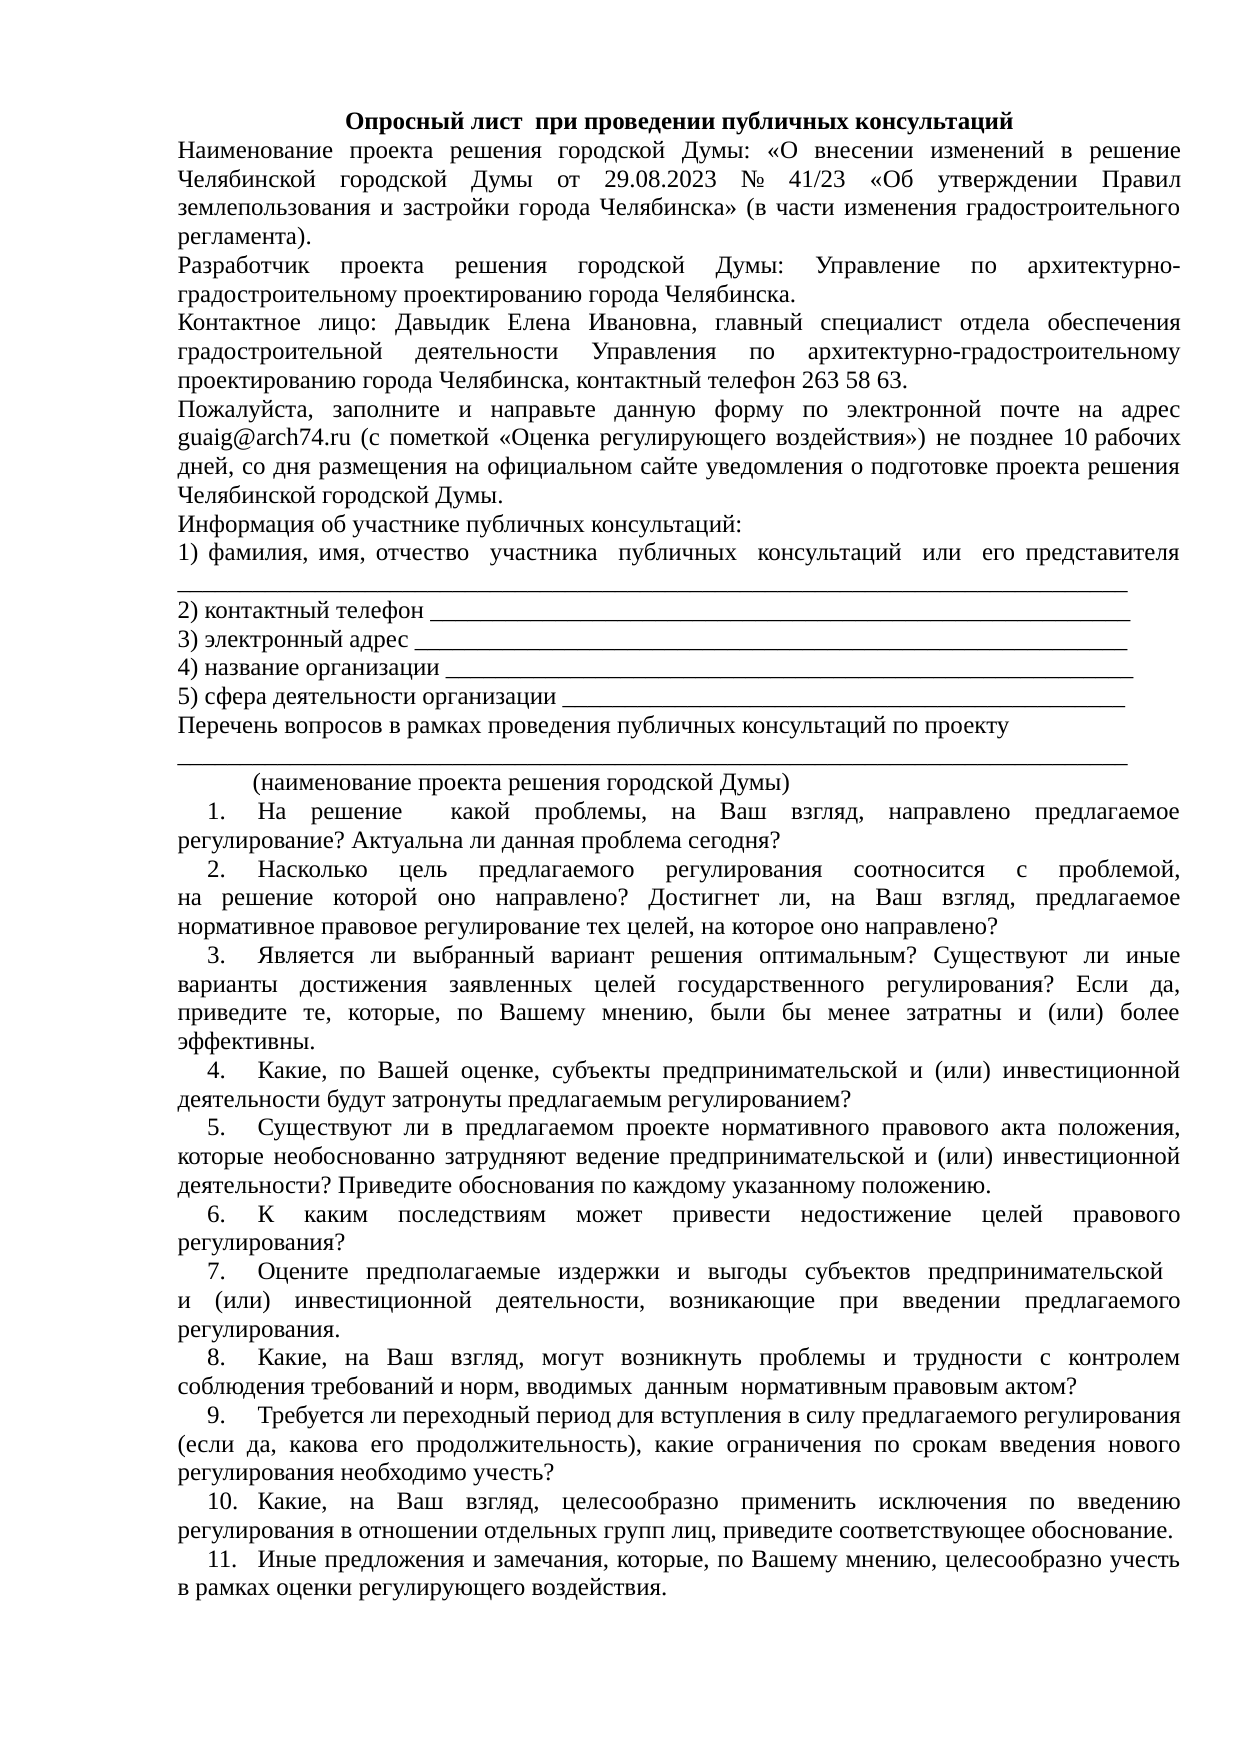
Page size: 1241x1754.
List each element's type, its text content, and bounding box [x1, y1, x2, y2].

list Какие, на Ваш взгляд, могут возникнуть проблемы и трудности с контролем соблюдения требований и норм, вводимых данным нормативным правовым актом? [177, 1342, 1181, 1400]
text Контактное лицо: Давыдик Елена Ивановна, главный специалист отдела обеспечения градостроительной деятельности Управления по архитектурно-градостроительному проектированию города Челябинска, контактный телефон 263 58 63. [177, 307, 1181, 394]
list Насколько цель предлагаемого регулирования соотносится с проблемой, на решение которой оно направлено? Достигнет ли, на Ваш взгляд, предлагаемое нормативное правовое регулирование тех целей, на которое оно направлено? [177, 854, 1181, 940]
list Является ли выбранный вариант решения оптимальным? Существуют ли иные варианты достижения заявленных целей государственного регулирования? Если да, приведите те, которые, по Вашему мнению, были бы менее затратны и (или) более эффективны. [177, 940, 1181, 1055]
text 2) контактный телефон ________________________________________________________ [177, 595, 1181, 624]
text 1) фамилия, имя, отчество участника публичных консультаций или его представителя ____________________________________________________________________________ [177, 537, 1181, 595]
list Оцените предполагаемые издержки и выгоды субъектов предпринимательской и (или) инвестиционной деятельности, возникающие при введении предлагаемого регулирования. [177, 1256, 1181, 1342]
list Иные предложения и замечания, которые, по Вашему мнению, целесообразно учесть в рамках оценки регулирующего воздействия. [177, 1544, 1181, 1601]
text Информация об участнике публичных консультаций: [177, 509, 1181, 537]
text 3) электронный адрес _________________________________________________________ [177, 624, 1181, 652]
text Наименование проекта решения городской Думы: «О внесении изменений в решение Челябинской городской Думы от 29.08.2023 № 41/23 «Об утверждении Правил землепользования и застройки города Челябинска» (в части изменения градостроительного регламента). [177, 135, 1181, 250]
text 5) сфера деятельности организации _____________________________________________ [177, 681, 1181, 710]
text Разработчик проекта решения городской Думы: Управление по архитектурно-градостроительному проектированию города Челябинска. [177, 250, 1181, 307]
text Пожалуйста, заполните и направьте данную форму по электронной почте на адрес guaig@arch74.ru (с пометкой «Оценка регулирующего воздействия») не позднее 10 рабочих дней, со дня размещения на официальном сайте уведомления о подготовке проекта решения Челябинской городской Думы. [177, 394, 1181, 509]
list К каким последствиям может привести недостижение целей правового регулирования? [177, 1199, 1181, 1256]
text 4) название организации _______________________________________________________ [177, 652, 1181, 681]
text (наименование проекта решения городской Думы) [177, 767, 1181, 796]
list Существуют ли в предлагаемом проекте нормативного правового акта положения, которые необоснованно затрудняют ведение предпринимательской и (или) инвестиционной деятельности? Приведите обоснования по каждому указанному положению. [177, 1112, 1181, 1199]
list Требуется ли переходный период для вступления в силу предлагаемого регулирования (если да, какова его продолжительность), какие ограничения по срокам введения нового регулирования необходимо учесть? [177, 1400, 1181, 1486]
list Какие, по Вашей оценке, субъекты предпринимательской и (или) инвестиционной деятельности будут затронуты предлагаемым регулированием? [177, 1055, 1181, 1112]
text ____________________________________________________________________________ [177, 739, 1181, 767]
text Перечень вопросов в рамках проведения публичных консультаций по проекту [177, 710, 1181, 739]
text Опросный лист при проведении публичных консультаций [177, 106, 1181, 135]
list Какие, на Ваш взгляд, целесообразно применить исключения по введению регулирования в отношении отдельных групп лиц, приведите соответствующее обоснование. [177, 1486, 1181, 1544]
list На решение какой проблемы, на Ваш взгляд, направлено предлагаемое регулирование? Актуальна ли данная проблема сегодня? [177, 796, 1181, 854]
